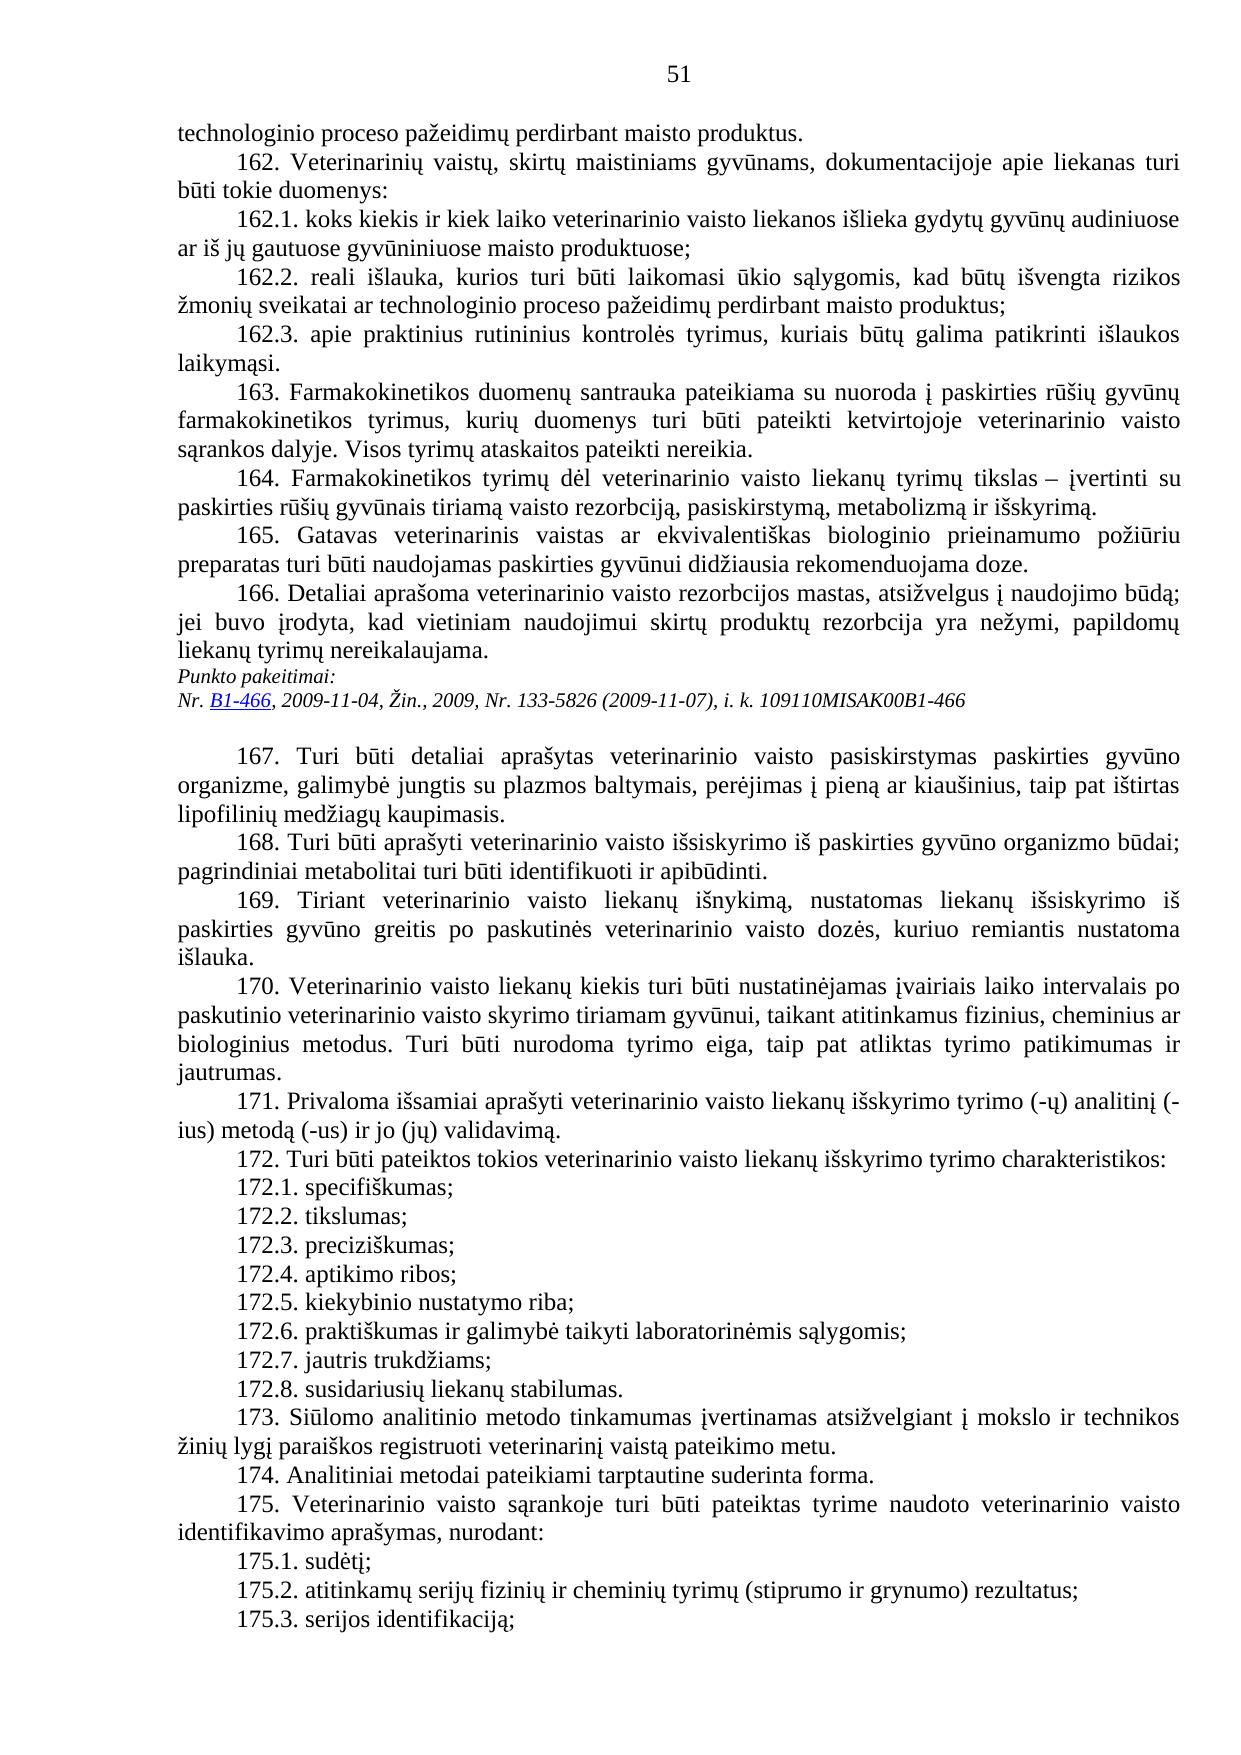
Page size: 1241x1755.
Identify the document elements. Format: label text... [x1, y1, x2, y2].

text 172.3. preciziškumas; [177, 1230, 1181, 1259]
text 168. Turi būti aprašyti veterinarinio vaisto išsiskyrimo iš paskirties gyvūno organizmo būdai; pagrindiniai metabolitai turi būti identifikuoti ir apibūdinti. [177, 827, 1181, 885]
text technologinio proceso pažeidimų perdirbant maisto produktus. [177, 118, 1181, 147]
text 175. Veterinarinio vaisto sąrankoje turi būti pateiktas tyrime naudoto veterinarinio vaisto identifikavimo aprašymas, nurodant: [177, 1489, 1181, 1546]
text Nr. B1-466, 2009-11-04, Žin., 2009, Nr. 133-5826 (2009-11-07), i. k. 109110MISAK00B1-466 [177, 688, 1181, 712]
text 169. Tiriant veterinarinio vaisto liekanų išnykimą, nustatomas liekanų išsiskyrimo iš paskirties gyvūno greitis po paskutinės veterinarinio vaisto dozės, kuriuo remiantis nustatoma išlauka. [177, 885, 1181, 971]
text 163. Farmakokinetikos duomenų santrauka pateikiama su nuoroda į paskirties rūšių gyvūnų farmakokinetikos tyrimus, kurių duomenys turi būti pateikti ketvirtojoje veterinarinio vaisto sąrankos dalyje. Visos tyrimų ataskaitos pateikti nereikia. [177, 377, 1181, 463]
text 172.2. tikslumas; [177, 1201, 1181, 1230]
text 172.5. kiekybinio nustatymo riba; [177, 1287, 1181, 1316]
text 172.6. praktiškumas ir galimybė taikyti laboratorinėmis sąlygomis; [177, 1316, 1181, 1345]
text 167. Turi būti detaliai aprašytas veterinarinio vaisto pasiskirstymas paskirties gyvūno organizme, galimybė jungtis su plazmos baltymais, perėjimas į pieną ar kiaušinius, taip pat ištirtas lipofilinių medžiagų kaupimasis. [177, 741, 1181, 827]
text 171. Privaloma išsamiai aprašyti veterinarinio vaisto liekanų išskyrimo tyrimo (-ų) analitinį (-ius) metodą (-us) ir jo (jų) validavimą. [177, 1086, 1181, 1144]
text 162.2. reali išlauka, kurios turi būti laikomasi ūkio sąlygomis, kad būtų išvengta rizikos žmonių sveikatai ar technologinio proceso pažeidimų perdirbant maisto produktus; [177, 262, 1181, 319]
text 175.3. serijos identifikaciją; [177, 1604, 1181, 1632]
text 165. Gatavas veterinarinis vaistas ar ekvivalentiškas biologinio prieinamumo požiūriu preparatas turi būti naudojamas paskirties gyvūnui didžiausia rekomenduojama doze. [177, 521, 1181, 578]
text 172. Turi būti pateiktos tokios veterinarinio vaisto liekanų išskyrimo tyrimo charakteristikos: [177, 1144, 1181, 1172]
text 173. Siūlomo analitinio metodo tinkamumas įvertinamas atsižvelgiant į mokslo ir technikos žinių lygį paraiškos registruoti veterinarinį vaistą pateikimo metu. [177, 1402, 1181, 1460]
text 174. Analitiniai metodai pateikiami tarptautine suderinta forma. [177, 1460, 1181, 1489]
text Punkto pakeitimai: [177, 664, 1181, 688]
text 172.8. susidariusių liekanų stabilumas. [177, 1374, 1181, 1402]
text 162.3. apie praktinius rutininius kontrolės tyrimus, kuriais būtų galima patikrinti išlaukos laikymąsi. [177, 319, 1181, 377]
text 166. Detaliai aprašoma veterinarinio vaisto rezorbcijos mastas, atsižvelgus į naudojimo būdą; jei buvo įrodyta, kad vietiniam naudojimui skirtų produktų rezorbcija yra nežymi, papildomų liekanų tyrimų nereikalaujama. [177, 578, 1181, 664]
text 172.7. jautris trukdžiams; [177, 1345, 1181, 1374]
text 162. Veterinarinių vaistų, skirtų maistiniams gyvūnams, dokumentacijoje apie liekanas turi būti tokie duomenys: [177, 147, 1181, 204]
text 172.4. aptikimo ribos; [177, 1259, 1181, 1287]
text 164. Farmakokinetikos tyrimų dėl veterinarinio vaisto liekanų tyrimų tikslas – įvertinti su paskirties rūšių gyvūnais tiriamą vaisto rezorbciją, pasiskirstymą, metabolizmą ir išskyrimą. [177, 463, 1181, 521]
text 172.1. specifiškumas; [177, 1172, 1181, 1201]
text 175.1. sudėtį; [177, 1546, 1181, 1575]
text 170. Veterinarinio vaisto liekanų kiekis turi būti nustatinėjamas įvairiais laiko intervalais po paskutinio veterinarinio vaisto skyrimo tiriamam gyvūnui, taikant atitinkamus fizinius, cheminius ar biologinius metodus. Turi būti nurodoma tyrimo eiga, taip pat atliktas tyrimo patikimumas ir jautrumas. [177, 971, 1181, 1086]
text 175.2. atitinkamų serijų fizinių ir cheminių tyrimų (stiprumo ir grynumo) rezultatus; [177, 1575, 1181, 1604]
text 162.1. koks kiekis ir kiek laiko veterinarinio vaisto liekanos išlieka gydytų gyvūnų audiniuose ar iš jų gautuose gyvūniniuose maisto produktuose; [177, 204, 1181, 262]
